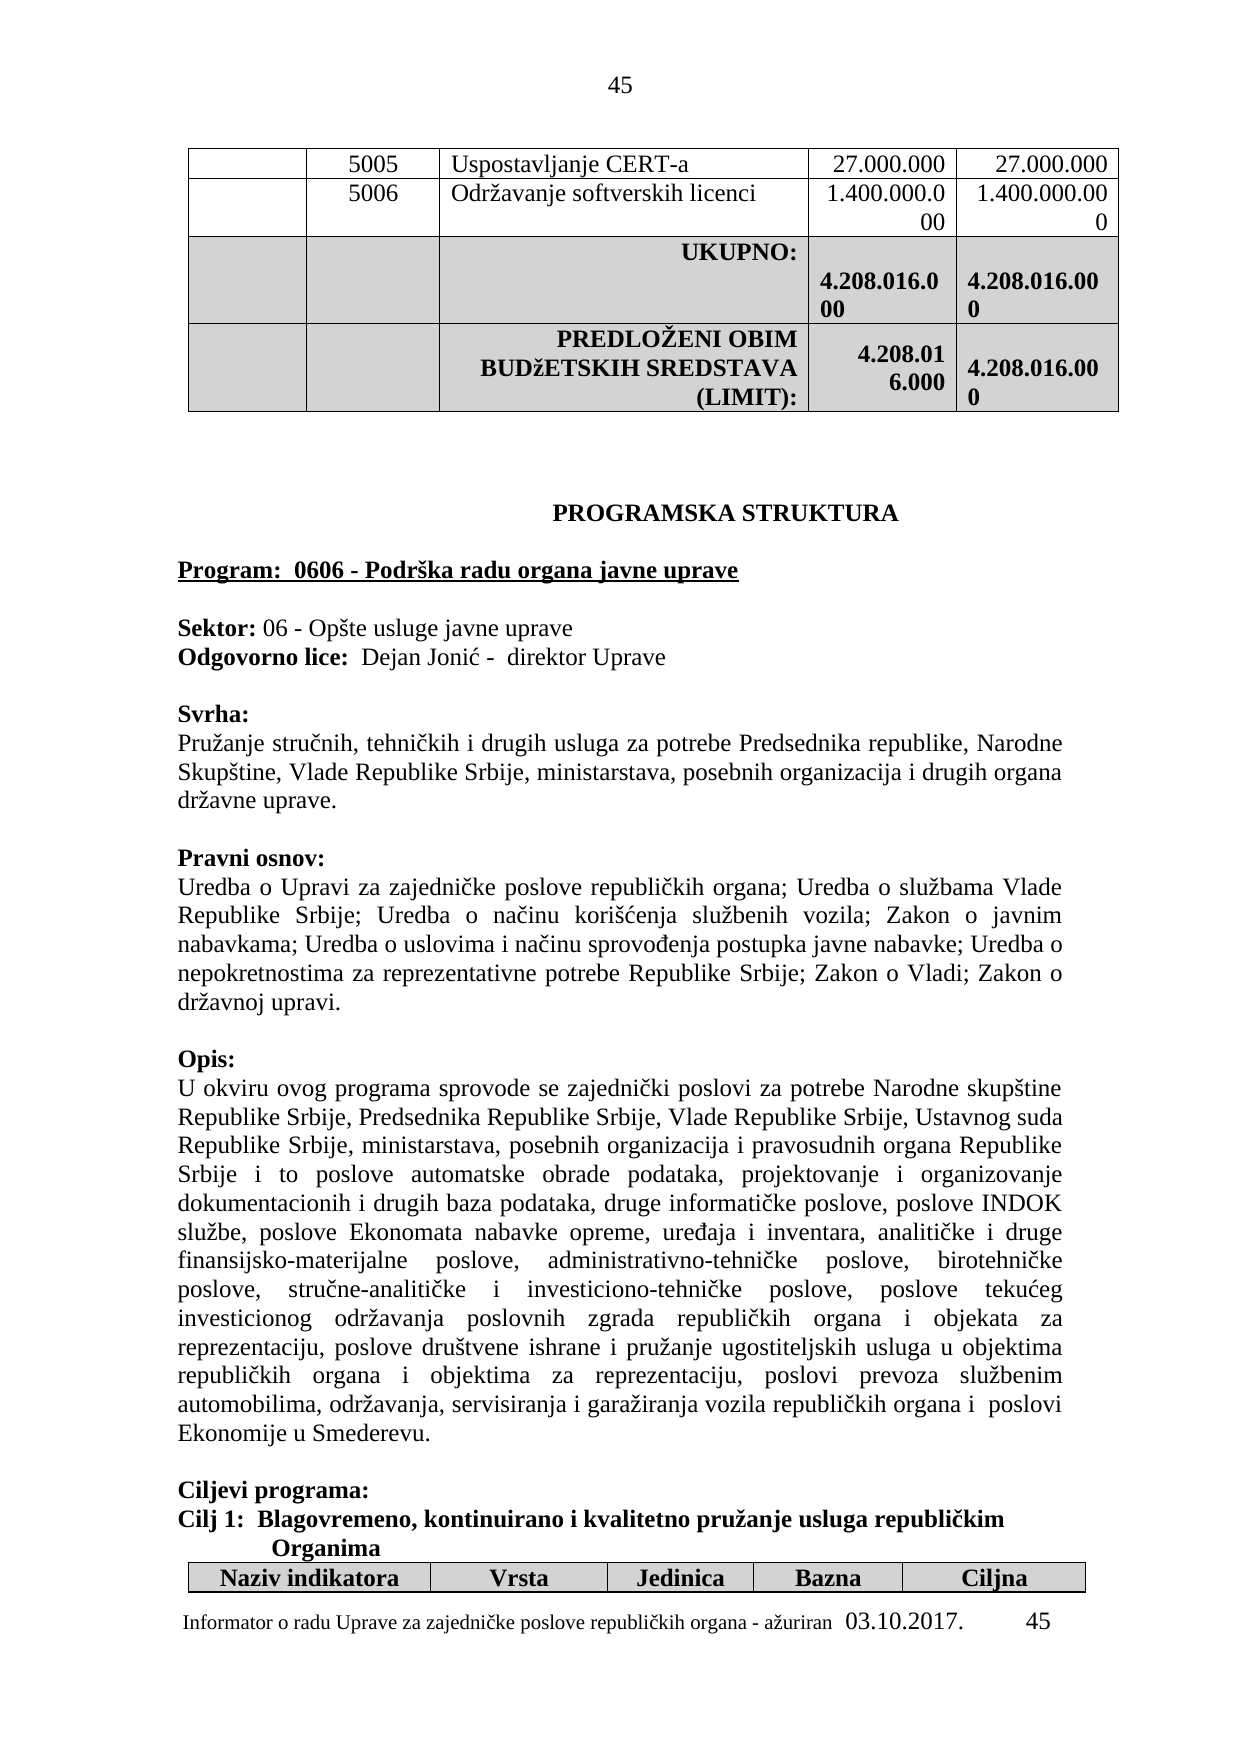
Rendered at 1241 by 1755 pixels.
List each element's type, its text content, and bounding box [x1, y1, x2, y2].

table_cell 1.400.000.000 [809, 179, 956, 236]
table_cell 5005 [307, 149, 439, 177]
table_cell 4.208.016.000 [809, 324, 956, 411]
table_cell UKUPNO: [440, 237, 808, 323]
text Cilјevi programa: [177, 1475, 1063, 1504]
table_cell 27.000.000 [809, 149, 956, 177]
text Opis: U okviru ovog programa sprovode se zajednički poslovi za potrebe Narodne skupštine Republike Srbije, Predsednika Republike Srbije, Vlade Republike Srbije, Ustavnog suda Republike Srbije, ministarstava, posebnih organizacija i pravosudnih organa Republike Srbije i to poslove automatske obrade podataka, projektovanje i organizovanje dokumentacionih i drugih baza podataka, druge informatičke poslove, poslove INDOK službe, poslove Ekonomata nabavke opreme, uređaja i inventara, analitičke i druge finansijsko-materijalne poslove, administrativno-tehničke poslove, birotehničke poslove, stručne-analitičke i investiciono-tehničke poslove, poslove tekućeg investicionog održavanja poslovnih zgrada republičkih organa i objekata za reprezentaciju, poslove društvene ishrane i pružanje ugostitelјskih usluga u objektima republičkih organa i objektima za reprezentaciju, poslovi prevoza službenim automobilima, održavanja, servisiranja i garažiranja vozila republičkih organa i poslovi Ekonomije u Smederevu. [177, 1015, 1063, 1447]
text Sektor: 06 - Opšte usluge javne uprave Odgovorno lice: Dejan Jonić - direktor Uprave [177, 584, 1063, 670]
table_cell 5006 [307, 179, 439, 236]
table_cell Održavanje softverskih licenci [440, 179, 808, 236]
table_header Vrsta [431, 1563, 607, 1591]
table_cell [189, 324, 306, 411]
text Program: 0606 - Podrška radu organa javne uprave [177, 527, 1063, 584]
table_cell [307, 237, 439, 323]
text Pravni osnov: [177, 843, 1063, 872]
table_header Naziv indikatora [189, 1563, 430, 1591]
table_cell 4.208.016.000 [809, 237, 956, 323]
text Cilј 1: Blagovremeno, kontinuirano i kvalitetno pružanje usluga republičkim [177, 1504, 1063, 1533]
text Uredba o Upravi za zajedničke poslove republičkih organa; Uredba o službama Vlade Republike Srbije; Uredba o načinu korišćenja službenih vozila; Zakon o javnim nabavkama; Uredba o uslovima i načinu sprovođenja postupka javne nabavke; Uredba o nepokretnostima za reprezentativne potrebe Republike Srbije; Zakon o Vladi; Zakon o državnoj upravi. [177, 872, 1063, 1015]
table_cell 4.208.016.000 [957, 324, 1118, 411]
text PROGRAMSKA STRUKTURA [477, 498, 1063, 527]
table_cell [189, 179, 306, 236]
table_cell 4.208.016.000 [957, 237, 1118, 323]
text Svrha: Pružanje stručnih, tehničkih i drugih usluga za potrebe Predsednika republike, Narodne Skupštine, Vlade Republike Srbije, ministarstava, posebnih organizacija i drugih organa državne uprave. [177, 670, 1063, 814]
table_cell PREDLOŽENI OBIM BUDžETSKIH SREDSTAVA (LIMIT): [440, 324, 808, 411]
table_cell Uspostavlјanje CERT-a [440, 149, 808, 177]
table_header Cilјna [903, 1563, 1085, 1591]
table_cell [189, 149, 306, 177]
text Organima [177, 1533, 1063, 1562]
table_cell [189, 237, 306, 323]
table_cell 1.400.000.000 [957, 179, 1118, 236]
table_header Jedinica [608, 1563, 753, 1591]
table_header Bazna [754, 1563, 902, 1591]
table_cell [307, 324, 439, 411]
table_cell 27.000.000 [957, 149, 1118, 177]
